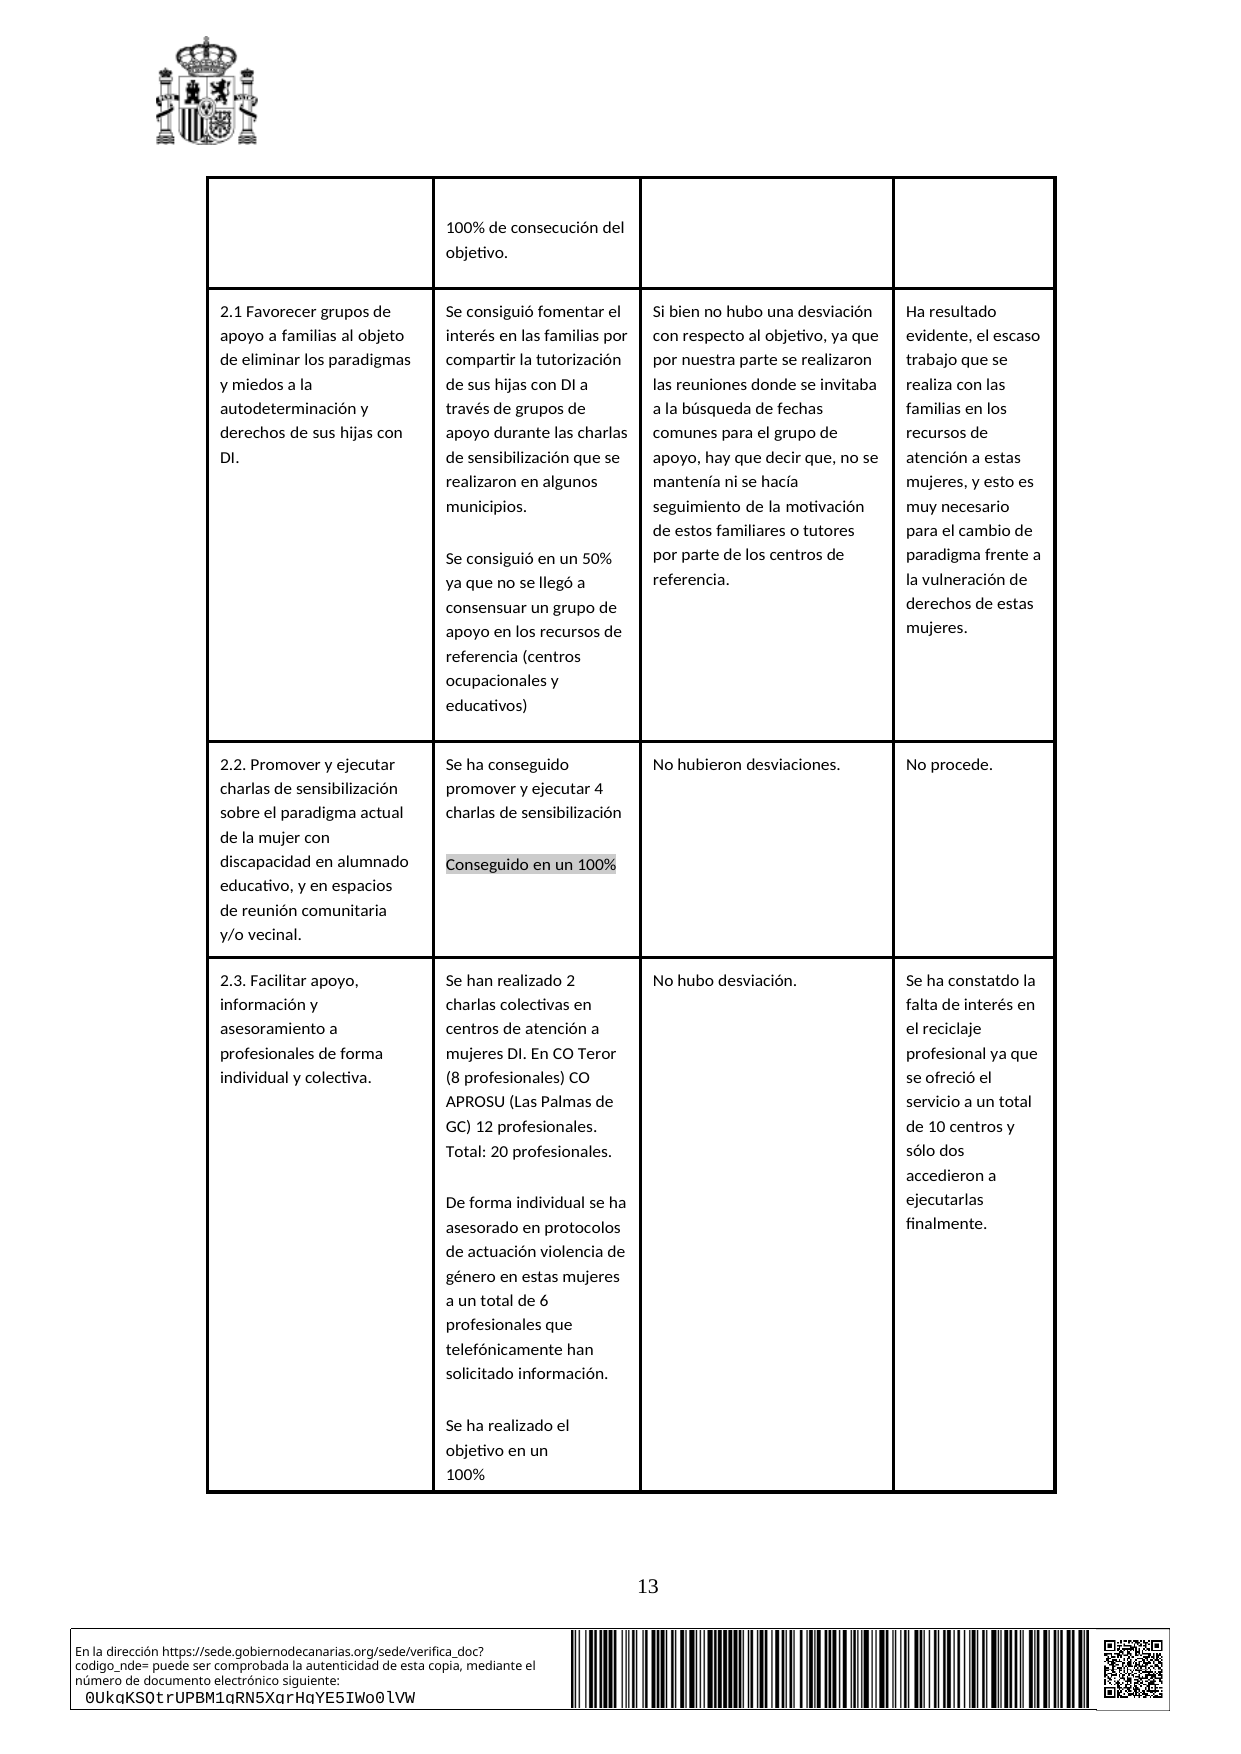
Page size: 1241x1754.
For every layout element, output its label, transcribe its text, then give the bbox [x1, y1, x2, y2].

table_header [895, 179, 1053, 287]
table_header [209, 179, 432, 287]
picture [1096, 1628, 1170, 1711]
table_cell Ha resultado evidente, el escaso trabajo que se realiza con las familias en los recursos de atención a estas mujeres, y esto es muy necesario para el cambio de paradigma frente a la vulneración de derechos de estas mujeres. [895, 290, 1053, 740]
table_header 100% de consecución del objetivo. [435, 179, 639, 287]
table_header [642, 179, 892, 287]
subtitle 13 [634, 1574, 661, 1598]
table_cell No hubieron desviaciones. [642, 743, 892, 956]
picture [156, 36, 258, 145]
table_cell Se ha conseguido promover y ejecutar 4 charlas de sensibilización Conseguido en un 100% [435, 743, 639, 956]
table_cell Se han realizado 2 charlas colectivas en centros de atención a mujeres DI. En CO Teror (8 profesionales) CO APROSU (Las Palmas de GC) 12 profesionales. Total: 20 profesionales. De forma individual se ha asesorado en protocolos de actuación violencia de género en estas mujeres a un total de 6 profesionales que telefónicamente han solicitado información. Se ha realizado el objetivo en un 100% [435, 959, 639, 1490]
table_cell 2.3. Facilitar apoyo, información y asesoramiento a profesionales de forma individual y colectiva. [209, 959, 432, 1490]
table_cell Se ha constatdo la falta de interés en el reciclaje profesional ya que se ofreció el servicio a un total de 10 centros y sólo dos accedieron a ejecutarlas finalmente. [895, 959, 1053, 1490]
table_cell No hubo desviación. [642, 959, 892, 1490]
table_cell No procede. [895, 743, 1053, 956]
table_cell 2.1 Favorecer grupos de apoyo a familias al objeto de eliminar los paradigmas y miedos a la autodeterminación y derechos de sus hijas con DI. [209, 290, 432, 740]
table_cell 2.2. Promover y ejecutar charlas de sensibilización sobre el paradigma actual de la mujer con discapacidad en alumnado educativo, y en espacios de reunión comunitaria y/o vecinal. [209, 743, 432, 956]
picture [571, 1630, 1089, 1708]
table_cell Si bien no hubo una desviación con respecto al objetivo, ya que por nuestra parte se realizaron las reuniones donde se invitaba a la búsqueda de fechas comunes para el grupo de apoyo, hay que decir que, no se mantenía ni se hacía seguimiento de la motivación de estos familiares o tutores por parte de los centros de referencia. [642, 290, 892, 740]
table_cell Se consiguió fomentar el interés en las familias por compartir la tutorización de sus hijas con DI a través de grupos de apoyo durante las charlas de sensibilización que se realizaron en algunos municipios. Se consiguió en un 50% ya que no se llegó a consensuar un grupo de apoyo en los recursos de referencia (centros ocupacionales y educativos) [435, 290, 639, 740]
